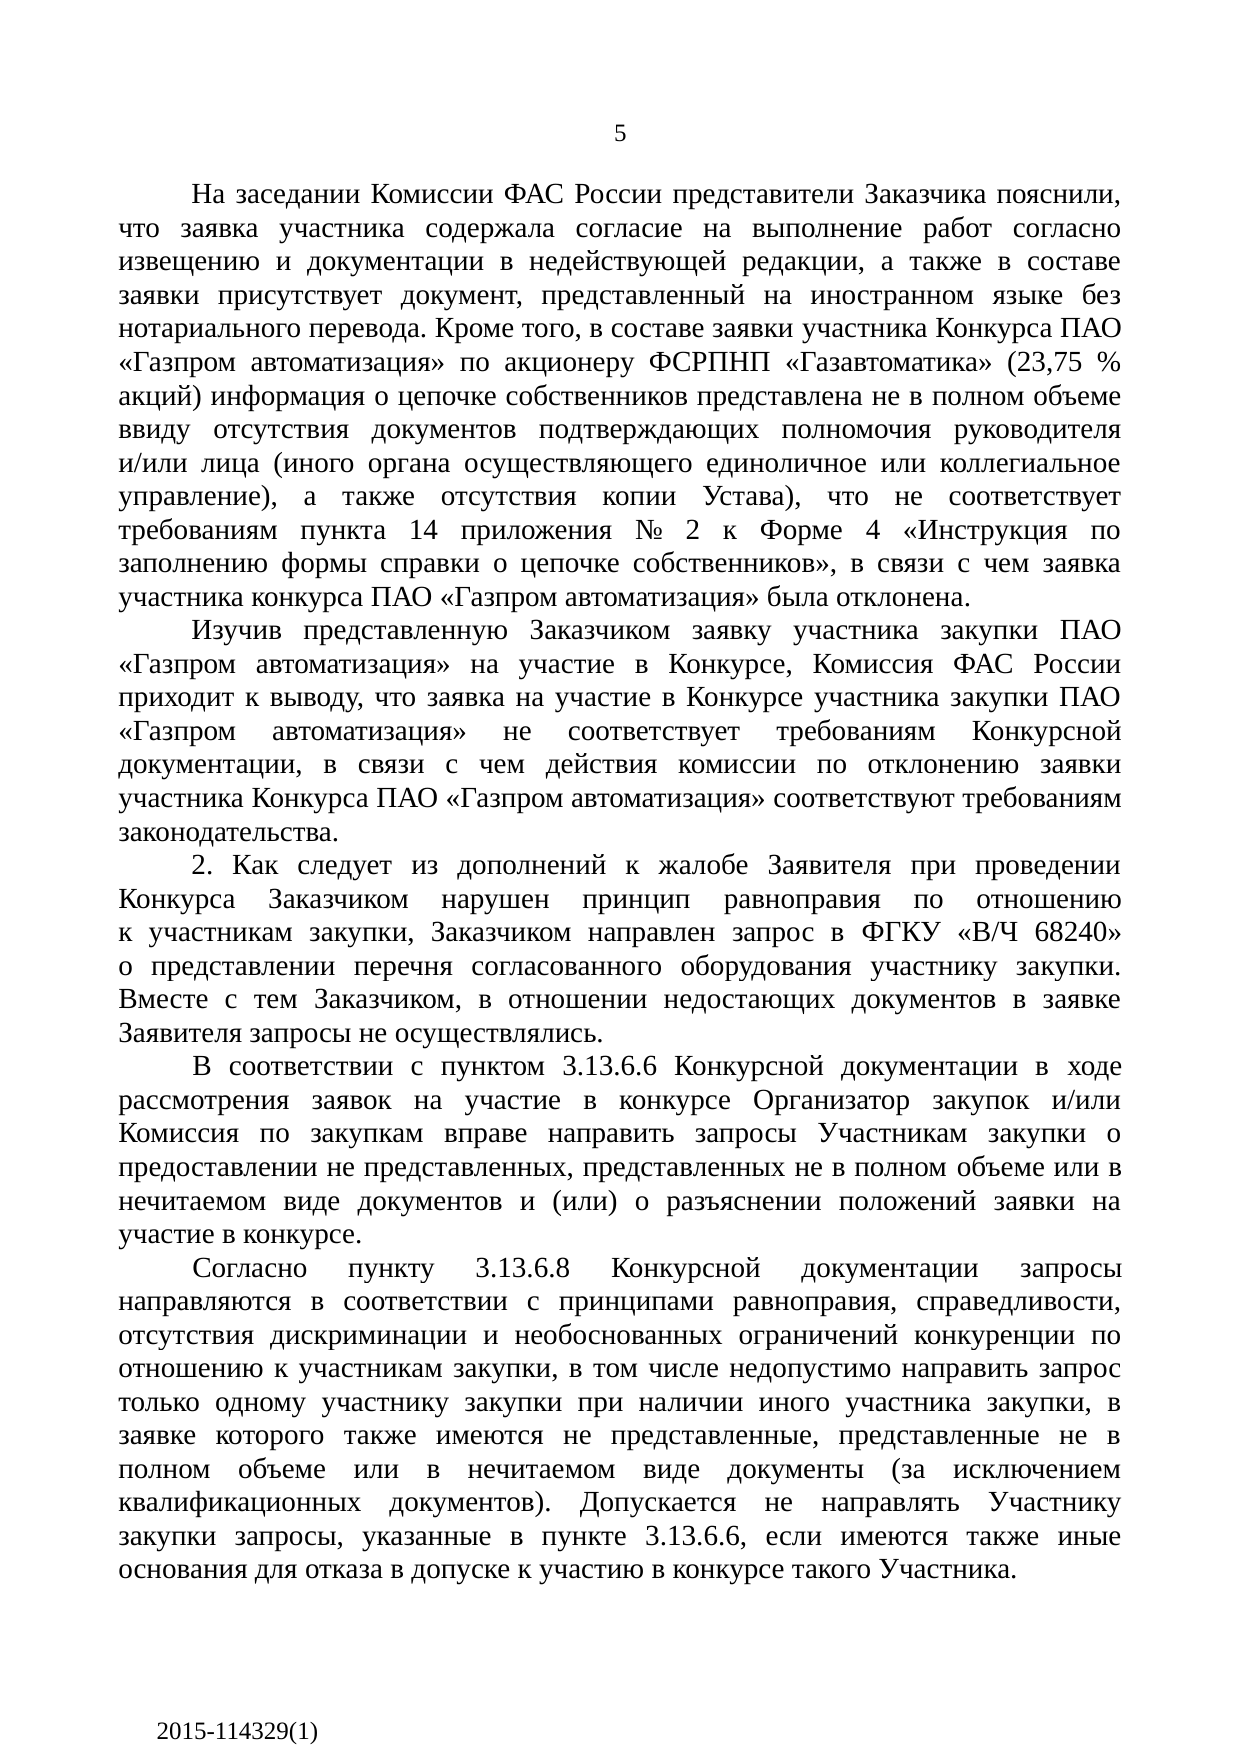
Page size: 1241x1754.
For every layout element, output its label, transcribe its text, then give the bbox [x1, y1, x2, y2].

text На заседании Комиссии ФАС России представители Заказчика пояснили, что заявка участника содержала согласие на выполнение работ согласно извещению и документации в недействующей редакции, а также в составе заявки присутствует документ, представленный на иностранном языке без нотариального перевода. Кроме того, в составе заявки участника Конкурса ПАО «Газпром автоматизация» по акционеру ФСРПНП «Газавтоматика» (23,75 % акций) информация о цепочке собственников представлена не в полном объеме ввиду отсутствия документов подтверждающих полномочия руководителя и/или лица (иного органа осуществляющего единоличное или коллегиальное управление), а также отсутствия копии Устава), что не соответствует требованиям пункта 14 приложения № 2 к Форме 4 «Инструкция по заполнению формы справки о цепочке собственников», в связи с чем заявка участника конкурса ПАО «Газпром автоматизация» была отклонена. [118, 176, 1122, 612]
text Изучив представленную Заказчиком заявку участника закупки ПАО «Газпром автоматизация» на участие в Конкурсе, Комиссия ФАС России приходит к выводу, что заявка на участие в Конкурсе участника закупки ПАО «Газпром автоматизация» не соответствует требованиям Конкурсной документации, в связи с чем действия комиссии по отклонению заявки участника Конкурса ПАО «Газпром автоматизация» соответствуют требованиям законодательства. [118, 612, 1122, 847]
text 2. Как следует из дополнений к жалобе Заявителя при проведении Конкурса Заказчиком нарушен принцип равноправия по отношению к участникам закупки, Заказчиком направлен запрос в ФГКУ «В/Ч 68240» о представлении перечня согласованного оборудования участнику закупки. Вместе с тем Заказчиком, в отношении недостающих документов в заявке Заявителя запросы не осуществлялись. [118, 847, 1122, 1048]
list Согласно пункту 3.13.6.8 Конкурсной документации запросы направляются в соответствии с принципами равноправия, справедливости, отсутствия дискриминации и необоснованных ограничений конкуренции по отношению к участникам закупки, в том числе недопустимо направить запрос только одному участнику закупки при наличии иного участника закупки, в заявке которого также имеются не представленные, представленные не в полном объеме или в нечитаемом виде документы (за исключением квалификационных документов). Допускается не направлять Участнику закупки запросы, указанные в пункте 3.13.6.6, если имеются также иные основания для отказа в допуске к участию в конкурсе такого Участника. [118, 1250, 1122, 1585]
list В соответствии с пунктом 3.13.6.6 Конкурсной документации в ходе рассмотрения заявок на участие в конкурсе Организатор закупок и/или Комиссия по закупкам вправе направить запросы Участникам закупки о предоставлении не представленных, представленных не в полном объеме или в нечитаемом виде документов и (или) о разъяснении положений заявки на участие в конкурсе. [118, 1048, 1122, 1250]
